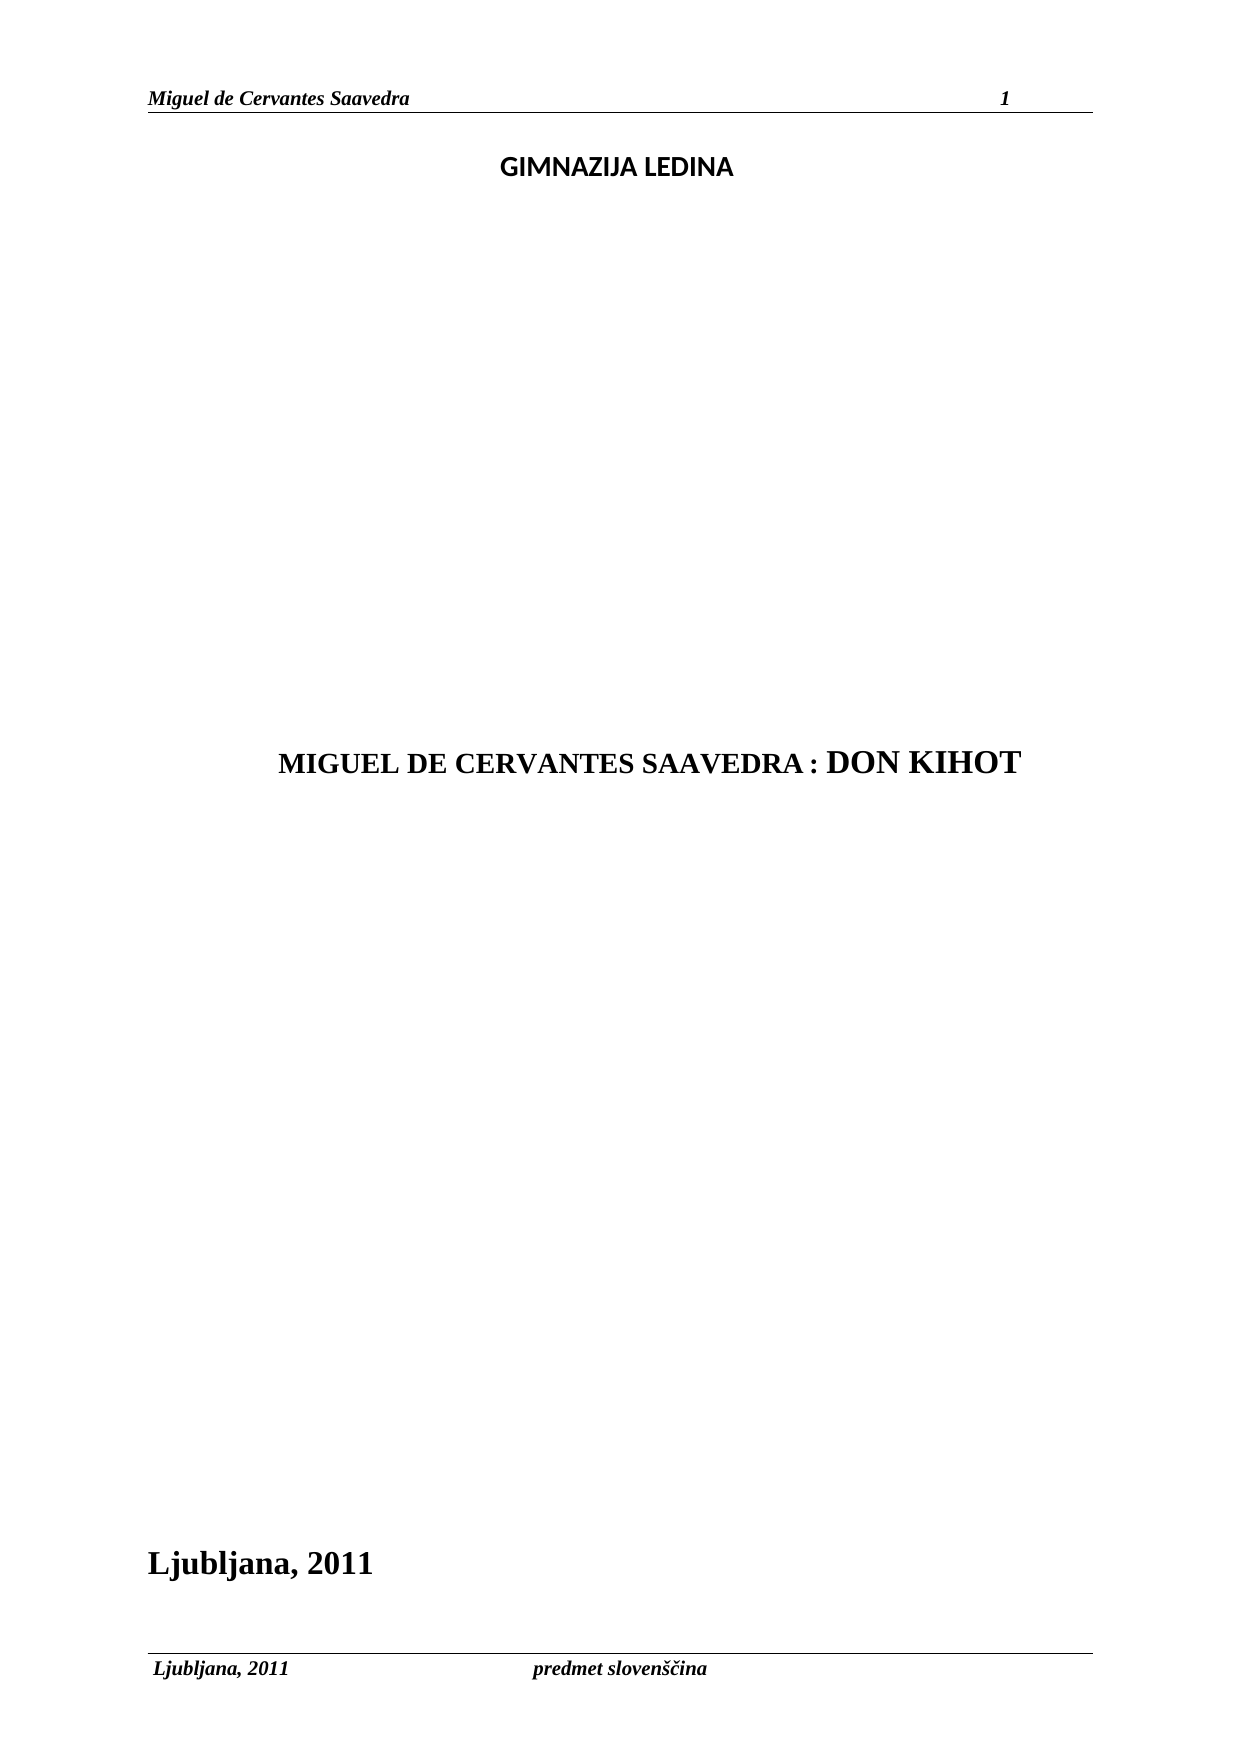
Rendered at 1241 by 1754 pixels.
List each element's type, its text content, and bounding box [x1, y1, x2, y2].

subtitle GIMNAZIJA LEDINA [148, 148, 1093, 224]
text Ljubljana, 2011 [148, 1543, 1093, 1582]
text MIGUEL DE CERVANTES SAAVEDRA : DON KIHOT [207, 742, 1093, 780]
